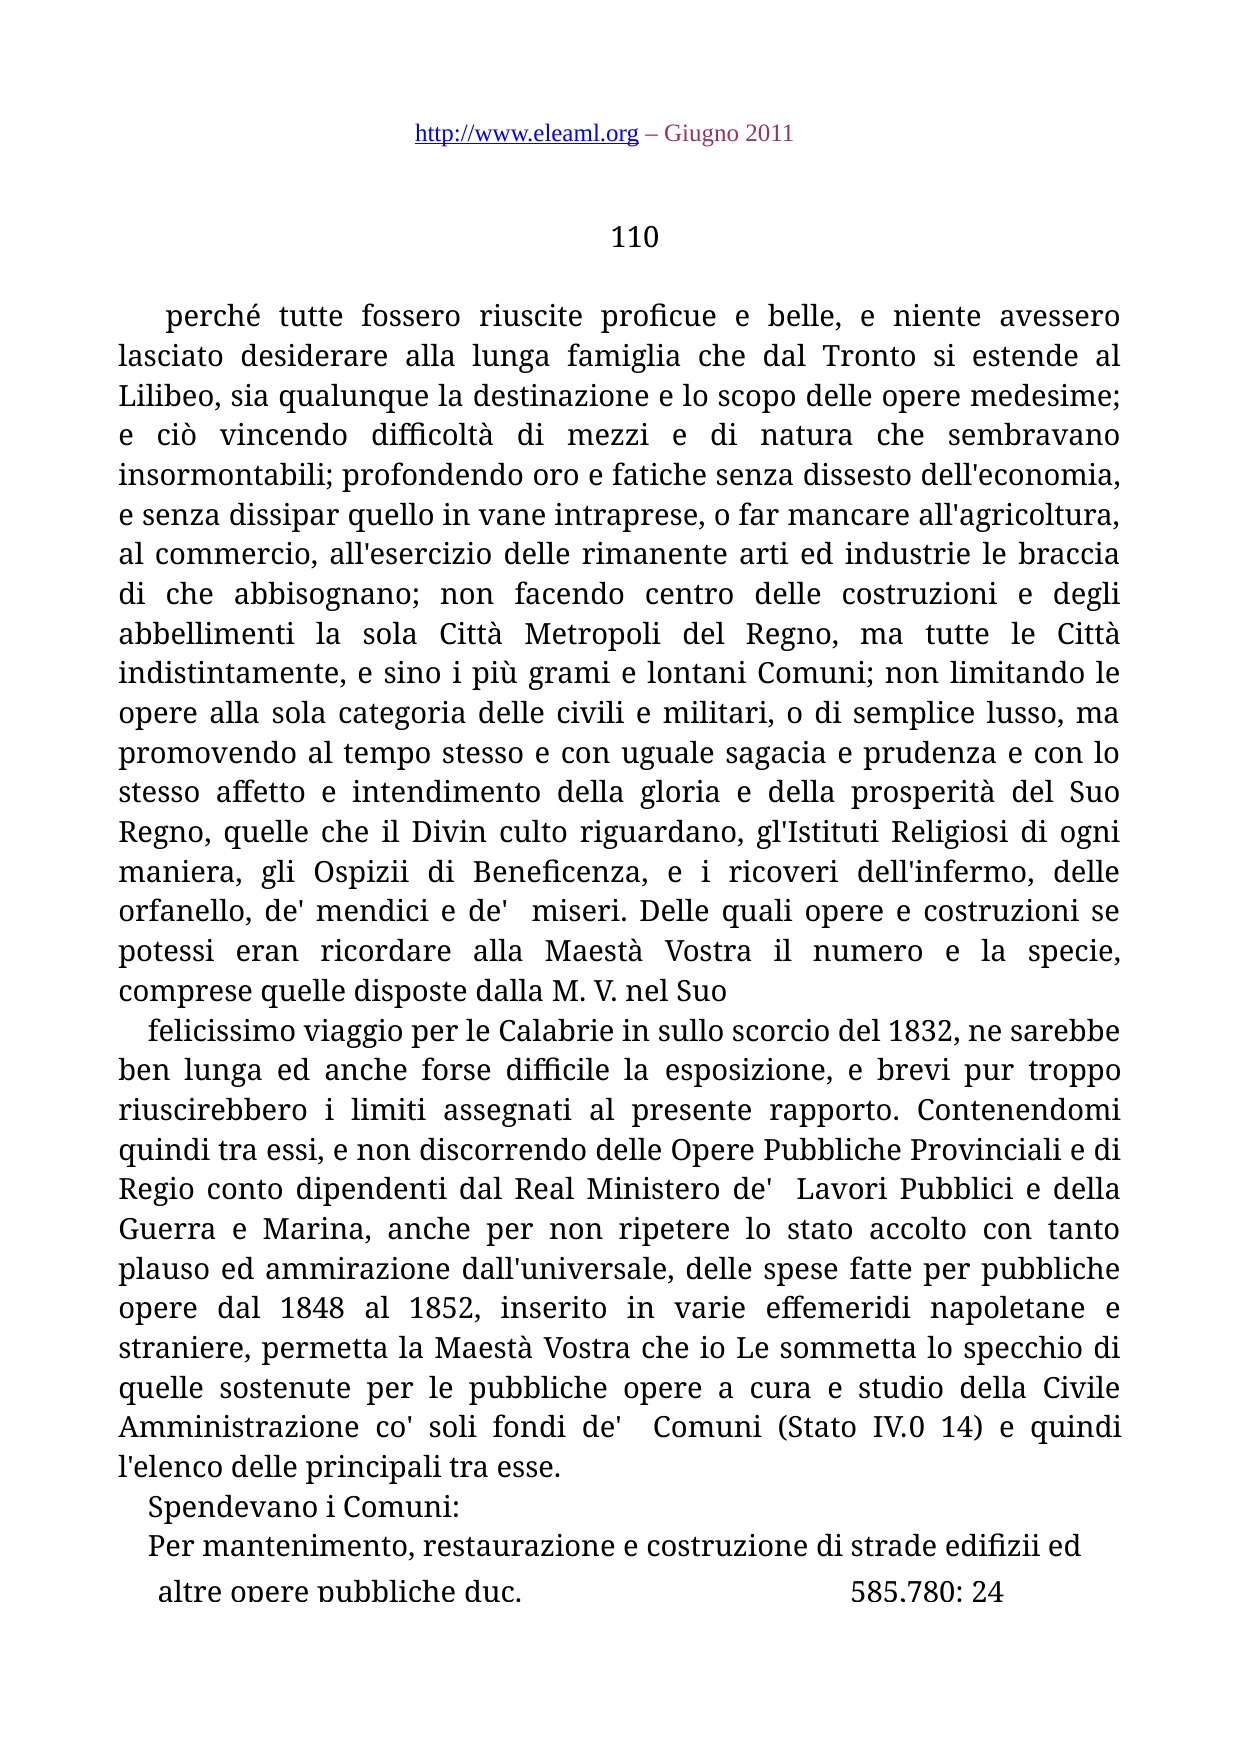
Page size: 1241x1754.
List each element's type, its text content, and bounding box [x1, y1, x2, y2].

text Per mantenimento, restaurazione e costruzione di strade edifizii ed [118, 1526, 1122, 1565]
text felicissimo viaggio per le Calabrie in sullo scorcio del 1832, ne sarebbe ben lunga ed anche forse difficile la esposizione, e brevi pur troppo riuscirebbero i limiti assegnati al presente rapporto. Contenendomi quindi tra essi, e non discorrendo delle Opere Pubbliche Provinciali e di Regio conto dipendenti dal Real Ministero de' Lavori Pubblici e della Guerra e Marina, anche per non ripetere lo stato accolto con tanto plauso ed ammirazione dall'universale, delle spese fatte per pubbliche opere dal 1848 al 1852, inserito in varie effemeridi napoletane e straniere, permetta la Maestà Vostra che io Le sommetta lo specchio di quelle sostenute per le pubbliche opere a cura e studio della Civile Amministrazione co' soli fondi de' Comuni (Stato IV.0 14) e quindi l'elenco delle principali tra esse. [118, 1010, 1122, 1486]
table_header 585,780: 24 [820, 1565, 1009, 1607]
text Spendevano i Comuni: [118, 1486, 1122, 1526]
text 110 [118, 216, 1122, 256]
text perché tutte fossero riuscite proficue e belle, e niente avessero lasciato desiderare alla lunga famiglia che dal Tronto si estende al Lilibeo, sia qualunque la destinazione e lo scopo delle opere medesime; e ciò vincendo difficoltà di mezzi e di natura che sembravano insormontabili; profondendo oro e fatiche senza dissesto dell'economia, e senza dissipar quello in vane intraprese, o far mancare all'agricoltura, al commercio, all'esercizio delle rimanente arti ed industrie le braccia di che abbisognano; non facendo centro delle costruzioni e degli abbellimenti la sola Città Metropoli del Regno, ma tutte le Città indistintamente, e sino i più grami e lontani Comuni; non limitando le opere alla sola categoria delle civili e militari, o di semplice lusso, ma promovendo al tempo stesso e con uguale sagacia e prudenza e con lo stesso affetto e intendimento della gloria e della prosperità del Suo Regno, quelle che il Divin culto riguardano, gl'Istituti Religiosi di ogni maniera, gli Ospizii di Beneficenza, e i ricoveri dell'infermo, delle orfanello, de' mendici e de' miseri. Delle quali opere e costruzioni se potessi eran ricordare alla Maestà Vostra il numero e la specie, comprese quelle disposte dalla M. V. nel Suo [118, 295, 1122, 1010]
table_header altre opere pubbliche duc. [152, 1565, 820, 1607]
